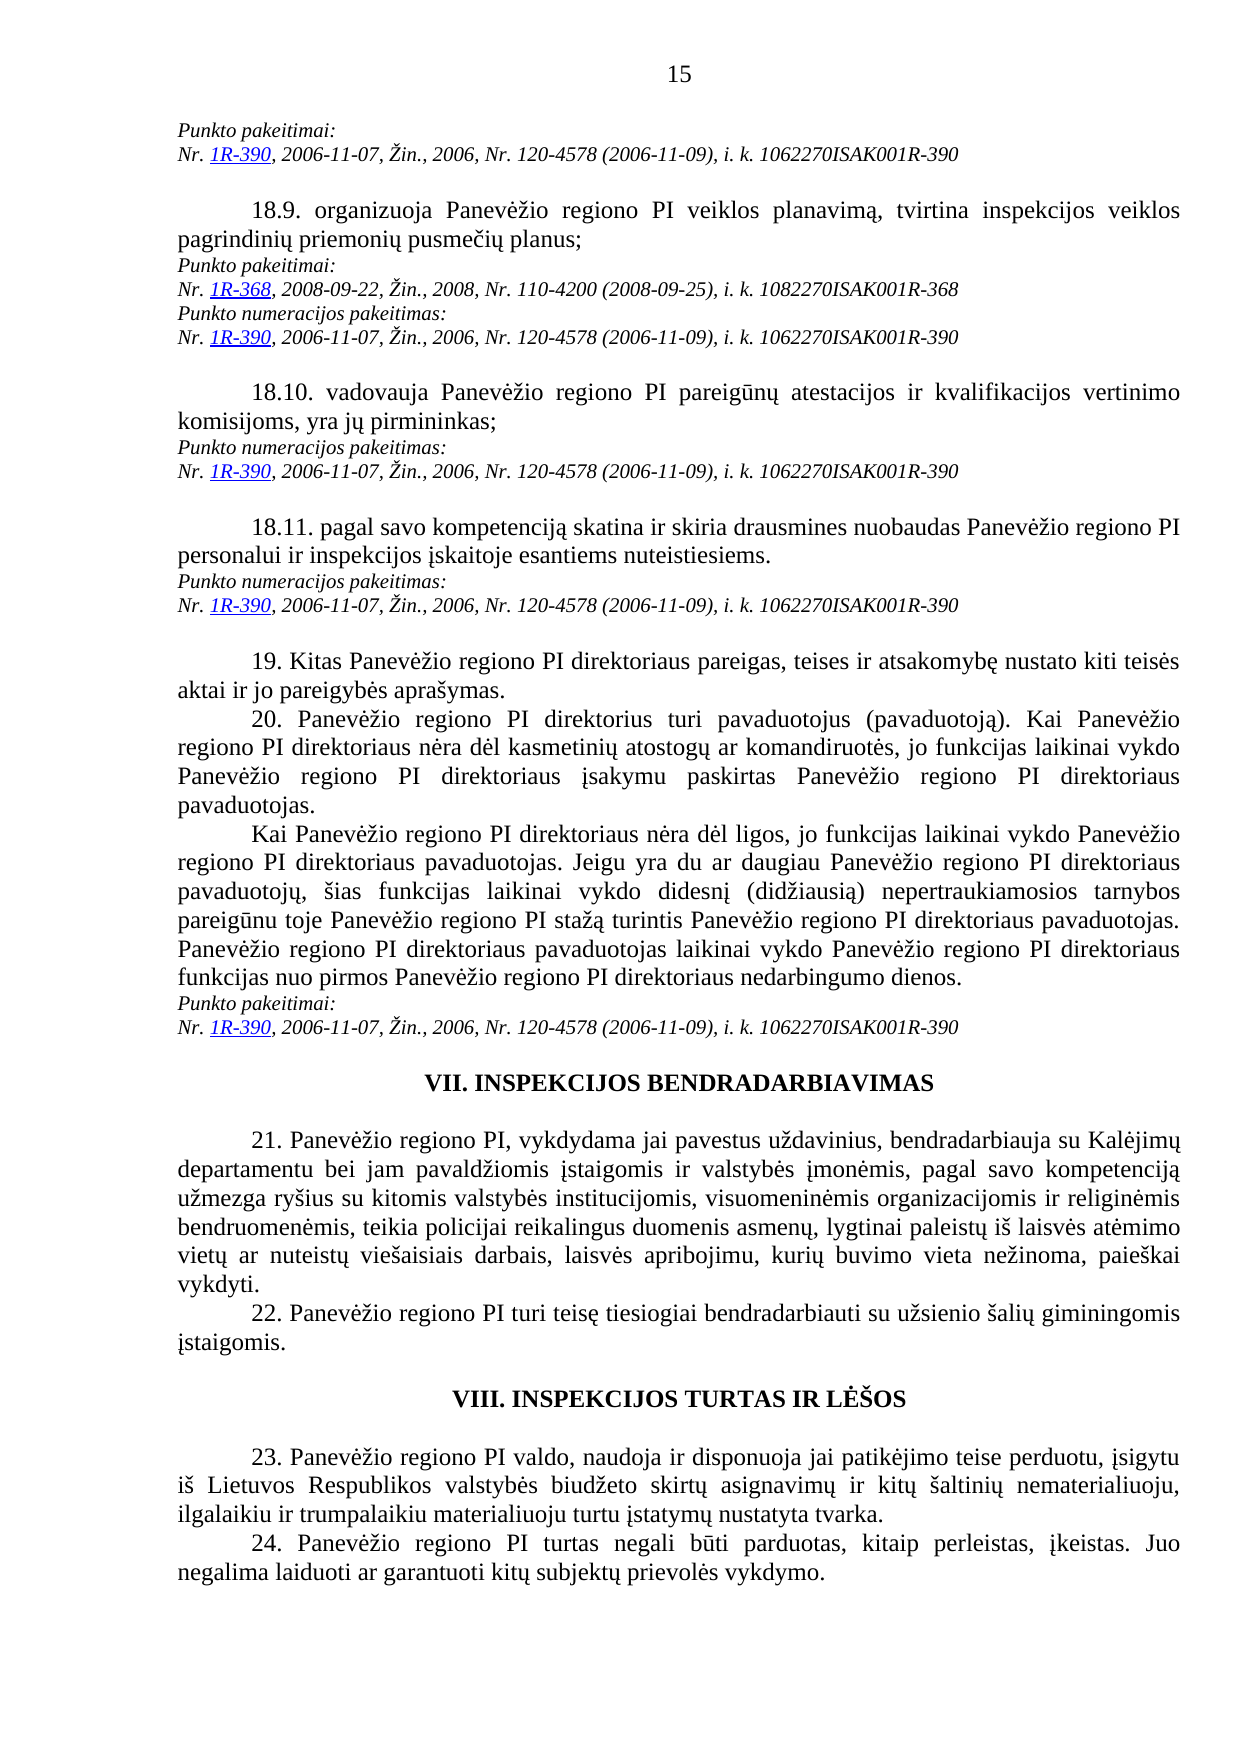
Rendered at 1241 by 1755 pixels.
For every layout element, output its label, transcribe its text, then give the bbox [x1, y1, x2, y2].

text 21. Panevėžio regiono PI, vykdydama jai pavestus uždavinius, bendradarbiauja su Kalėjimų departamentu bei jam pavaldžiomis įstaigomis ir valstybės įmonėmis, pagal savo kompetenciją užmezga ryšius su kitomis valstybės institucijomis, visuomeninėmis organizacijomis ir religinėmis bendruomenėmis, teikia policijai reikalingus duomenis asmenų, lygtinai paleistų iš laisvės atėmimo vietų ar nuteistų viešaisiais darbais, laisvės apribojimu, kurių buvimo vieta nežinoma, paieškai vykdyti. [177, 1126, 1181, 1298]
text 18.11. pagal savo kompetenciją skatina ir skiria drausmines nuobaudas Panevėžio regiono PI personalui ir inspekcijos įskaitoje esantiems nuteistiesiems. [177, 512, 1181, 569]
text 18.9. organizuoja Panevėžio regiono PI veiklos planavimą, tvirtina inspekcijos veiklos pagrindinių priemonių pusmečių planus; [177, 195, 1181, 252]
text Nr. 1R-390, 2006-11-07, Žin., 2006, Nr. 120-4578 (2006-11-09), i. k. 1062270ISAK001R-390 [177, 459, 1181, 483]
text VIII. INSPEKCIJOS TURTAS IR LĖŠOS [177, 1384, 1181, 1413]
text Punkto pakeitimai: [177, 991, 1181, 1015]
text 23. Panevėžio regiono PI valdo, naudoja ir disponuoja jai patikėjimo teise perduotu, įsigytu iš Lietuvos Respublikos valstybės biudžeto skirtų asignavimų ir kitų šaltinių nematerialiuoju, ilgalaikiu ir trumpalaikiu materialiuoju turtu įstatymų nustatyta tvarka. [177, 1442, 1181, 1528]
text VII. INSPEKCIJOS BENDRADARBIAVIMAS [177, 1068, 1181, 1097]
text Nr. 1R-390, 2006-11-07, Žin., 2006, Nr. 120-4578 (2006-11-09), i. k. 1062270ISAK001R-390 [177, 325, 1181, 349]
text 22. Panevėžio regiono PI turi teisę tiesiogiai bendradarbiauti su užsienio šalių giminingomis įstaigomis. [177, 1298, 1181, 1356]
text Punkto pakeitimai: [177, 118, 1181, 142]
text 19. Kitas Panevėžio regiono PI direktoriaus pareigas, teises ir atsakomybę nustato kiti teisės aktai ir jo pareigybės aprašymas. [177, 646, 1181, 704]
text Punkto pakeitimai: [177, 252, 1181, 277]
text Punkto numeracijos pakeitimas: [177, 435, 1181, 459]
text Kai Panevėžio regiono PI direktoriaus nėra dėl ligos, jo funkcijas laikinai vykdo Panevėžio regiono PI direktoriaus pavaduotojas. Jeigu yra du ar daugiau Panevėžio regiono PI direktoriaus pavaduotojų, šias funkcijas laikinai vykdo didesnį (didžiausią) nepertraukiamosios tarnybos pareigūnu toje Panevėžio regiono PI stažą turintis Panevėžio regiono PI direktoriaus pavaduotojas. Panevėžio regiono PI direktoriaus pavaduotojas laikinai vykdo Panevėžio regiono PI direktoriaus funkcijas nuo pirmos Panevėžio regiono PI direktoriaus nedarbingumo dienos. [177, 819, 1181, 991]
text Nr. 1R-390, 2006-11-07, Žin., 2006, Nr. 120-4578 (2006-11-09), i. k. 1062270ISAK001R-390 [177, 1015, 1181, 1039]
text Nr. 1R-368, 2008-09-22, Žin., 2008, Nr. 110-4200 (2008-09-25), i. k. 1082270ISAK001R-368 [177, 277, 1181, 301]
text 18.10. vadovauja Panevėžio regiono PI pareigūnų atestacijos ir kvalifikacijos vertinimo komisijoms, yra jų pirmininkas; [177, 377, 1181, 435]
text Nr. 1R-390, 2006-11-07, Žin., 2006, Nr. 120-4578 (2006-11-09), i. k. 1062270ISAK001R-390 [177, 142, 1181, 166]
text Punkto numeracijos pakeitimas: [177, 569, 1181, 593]
text 24. Panevėžio regiono PI turtas negali būti parduotas, kitaip perleistas, įkeistas. Juo negalima laiduoti ar garantuoti kitų subjektų prievolės vykdymo. [177, 1528, 1181, 1586]
text Nr. 1R-390, 2006-11-07, Žin., 2006, Nr. 120-4578 (2006-11-09), i. k. 1062270ISAK001R-390 [177, 593, 1181, 617]
text Punkto numeracijos pakeitimas: [177, 301, 1181, 325]
text 20. Panevėžio regiono PI direktorius turi pavaduotojus (pavaduotoją). Kai Panevėžio regiono PI direktoriaus nėra dėl kasmetinių atostogų ar komandiruotės, jo funkcijas laikinai vykdo Panevėžio regiono PI direktoriaus įsakymu paskirtas Panevėžio regiono PI direktoriaus pavaduotojas. [177, 704, 1181, 819]
